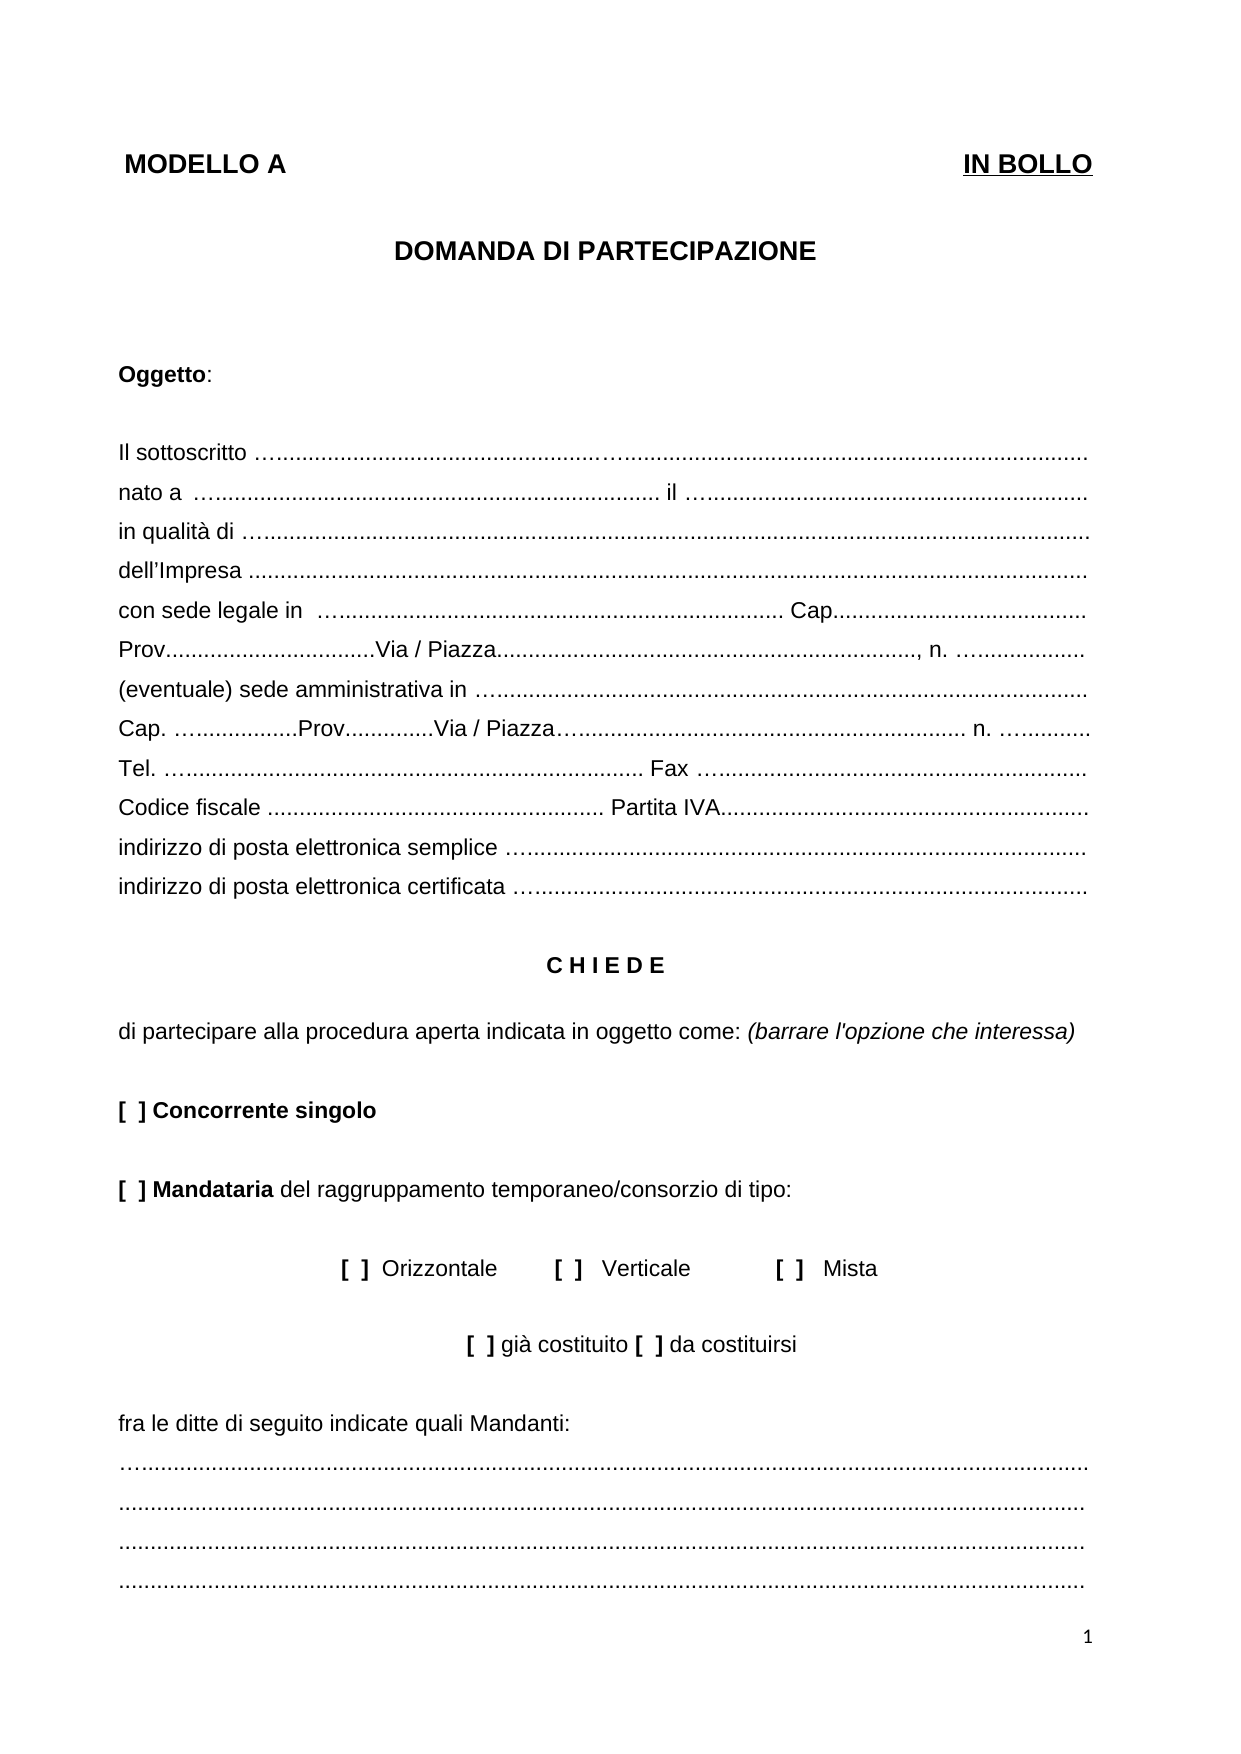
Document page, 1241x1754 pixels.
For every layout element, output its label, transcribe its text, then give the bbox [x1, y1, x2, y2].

text …............................................................................................................................................................................................................................................................................................................................................................................................................................................................................................................................................................................................................................. [118, 1449, 1092, 1594]
text C H I E D E [118, 952, 1092, 979]
text Codice fiscale ..................................................... Partita IVA.......................................................... [118, 794, 1092, 821]
text (eventuale) sede amministrativa in …............................................................................................. [118, 676, 1092, 702]
text Oggetto: [118, 361, 1092, 387]
text di partecipare alla procedura aperta indicata in oggetto come: (barrare l'opzione che interessa) [118, 1018, 1092, 1044]
text Tel. …........................................................................ Fax ….......................................................... [118, 755, 1092, 781]
text con sede legale in …...................................................................... Cap........................................ Prov.................................Via / Piazza.................................................................., n. …................. [118, 597, 1092, 663]
text fra le ditte di seguito indicate quali Mandanti: [118, 1409, 1092, 1436]
text indirizzo di posta elettronica certificata …....................................................................................... [118, 873, 1092, 900]
text Cap. …................Prov..............Via / Piazza…............................................................. n. …........... [118, 715, 1092, 742]
list MODELLO A IN BOLLO [118, 148, 1092, 179]
list DOMANDA DI PARTECIPAZIONE [118, 235, 1092, 266]
text dell’Impresa .................................................................................................................................... [118, 557, 1092, 584]
text in qualità di ….................................................................................................................................. [118, 518, 1092, 544]
text [ ] Concorrente singolo [118, 1097, 1092, 1123]
text [ ] già costituito [ ] da costituirsi [171, 1331, 1092, 1357]
text Il sottoscritto …...................................................…......................................................................... [118, 439, 1092, 465]
text nato a …...................................................................... il …............................................................ [118, 478, 1092, 505]
list [ ] Orizzontale [ ] Verticale [ ] Mista [119, 1255, 1092, 1281]
text [ ] Mandataria del raggruppamento temporaneo/consorzio di tipo: [118, 1176, 1092, 1202]
text indirizzo di posta elettronica semplice …........................................................................................ [118, 834, 1092, 860]
